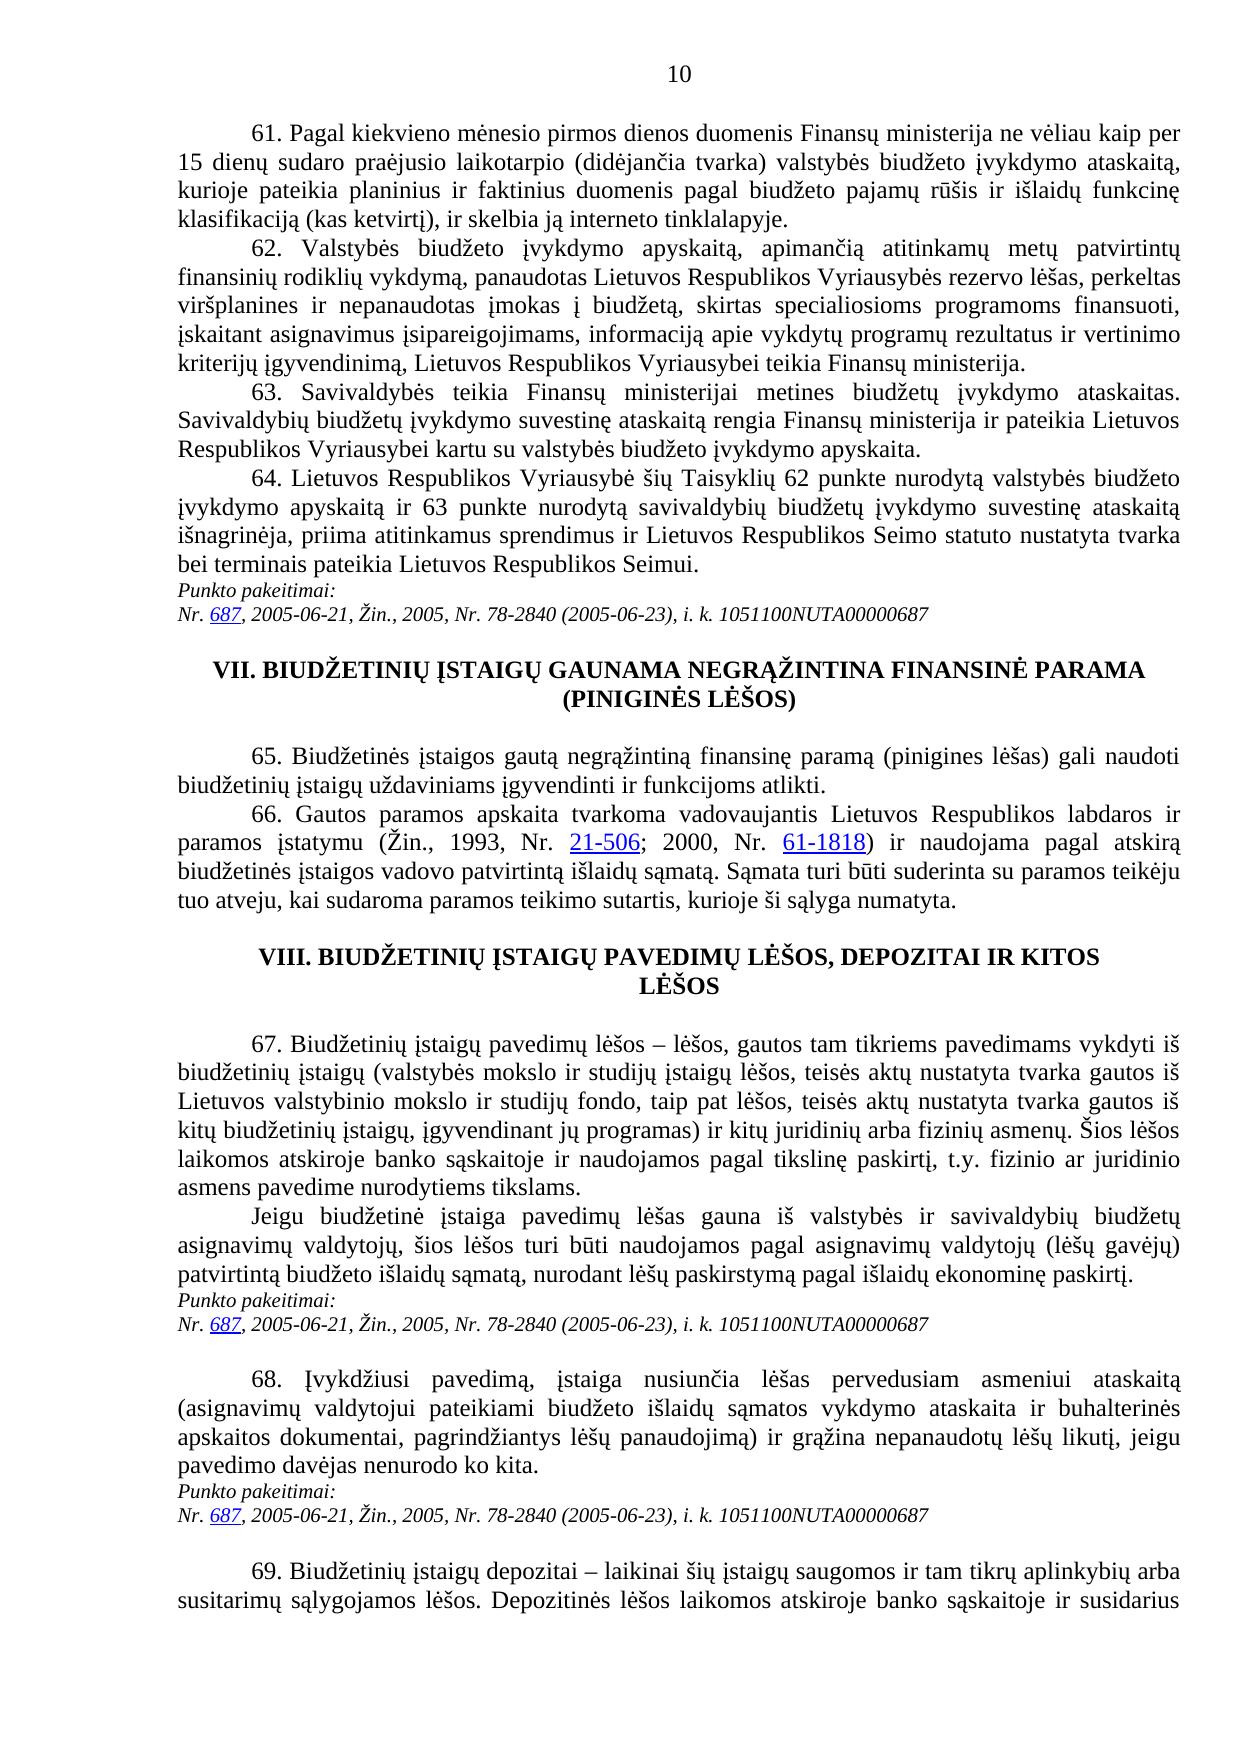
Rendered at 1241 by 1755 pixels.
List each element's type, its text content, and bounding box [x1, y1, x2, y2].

text Punkto pakeitimai: [177, 578, 1181, 602]
text Nr. 687, 2005-06-21, Žin., 2005, Nr. 78-2840 (2005-06-23), i. k. 1051100NUTA00000687 [177, 602, 1181, 626]
text Punkto pakeitimai: [177, 1287, 1181, 1312]
text Jeigu biudžetinė įstaiga pavedimų lėšas gauna iš valstybės ir savivaldybių biudžetų asignavimų valdytojų, šios lėšos turi būti naudojamos pagal asignavimų valdytojų (lėšų gavėjų) patvirtintą biudžeto išlaidų sąmatą, nurodant lėšų paskirstymą pagal išlaidų ekonominę paskirtį. [177, 1201, 1181, 1287]
text 61. Pagal kiekvieno mėnesio pirmos dienos duomenis Finansų ministerija ne vėliau kaip per 15 dienų sudaro praėjusio laikotarpio (didėjančia tvarka) valstybės biudžeto įvykdymo ataskaitą, kurioje pateikia planinius ir faktinius duomenis pagal biudžeto pajamų rūšis ir išlaidų funkcinę klasifikaciją (kas ketvirtį), ir skelbia ją interneto tinklalapyje. [177, 118, 1181, 233]
text (PINIGINĖS LĖŠOS) [177, 684, 1181, 712]
text Nr. 687, 2005-06-21, Žin., 2005, Nr. 78-2840 (2005-06-23), i. k. 1051100NUTA00000687 [177, 1312, 1181, 1336]
text VIII. BIUDŽETINIŲ ĮSTAIGŲ PAVEDIMŲ LĖŠOS, DEPOZITAI IR KITOS [177, 942, 1181, 971]
text VII. BIUDŽETINIŲ ĮSTAIGŲ GAUNAMA NEGRĄŽINTINA FINANSINĖ PARAMA [177, 655, 1181, 684]
text 62. Valstybės biudžeto įvykdymo apyskaitą, apimančią atitinkamų metų patvirtintų finansinių rodiklių vykdymą, panaudotas Lietuvos Respublikos Vyriausybės rezervo lėšas, perkeltas viršplanines ir nepanaudotas įmokas į biudžetą, skirtas specialiosioms programoms finansuoti, įskaitant asignavimus įsipareigojimams, informaciją apie vykdytų programų rezultatus ir vertinimo kriterijų įgyvendinimą, Lietuvos Respublikos Vyriausybei teikia Finansų ministerija. [177, 233, 1181, 377]
text 64. Lietuvos Respublikos Vyriausybė šių Taisyklių 62 punkte nurodytą valstybės biudžeto įvykdymo apyskaitą ir 63 punkte nurodytą savivaldybių biudžetų įvykdymo suvestinę ataskaitą išnagrinėja, priima atitinkamus sprendimus ir Lietuvos Respublikos Seimo statuto nustatyta tvarka bei terminais pateikia Lietuvos Respublikos Seimui. [177, 463, 1181, 578]
text 69. Biudžetinių įstaigų depozitai – laikinai šių įstaigų saugomos ir tam tikrų aplinkybių arba susitarimų sąlygojamos lėšos. Depozitinės lėšos laikomos atskiroje banko sąskaitoje ir susidarius [177, 1556, 1181, 1614]
text 68. Įvykdžiusi pavedimą, įstaiga nusiunčia lėšas pervedusiam asmeniui ataskaitą (asignavimų valdytojui pateikiami biudžeto išlaidų sąmatos vykdymo ataskaita ir buhalterinės apskaitos dokumentai, pagrindžiantys lėšų panaudojimą) ir grąžina nepanaudotų lėšų likutį, jeigu pavedimo davėjas nenurodo ko kita. [177, 1364, 1181, 1479]
text Nr. 687, 2005-06-21, Žin., 2005, Nr. 78-2840 (2005-06-23), i. k. 1051100NUTA00000687 [177, 1503, 1181, 1527]
text 63. Savivaldybės teikia Finansų ministerijai metines biudžetų įvykdymo ataskaitas. Savivaldybių biudžetų įvykdymo suvestinę ataskaitą rengia Finansų ministerija ir pateikia Lietuvos Respublikos Vyriausybei kartu su valstybės biudžeto įvykdymo apyskaita. [177, 377, 1181, 463]
text LĖŠOS [177, 971, 1181, 1000]
text 66. Gautos paramos apskaita tvarkoma vadovaujantis Lietuvos Respublikos labdaros ir paramos įstatymu (Žin., 1993, Nr. 21-506; 2000, Nr. 61-1818) ir naudojama pagal atskirą biudžetinės įstaigos vadovo patvirtintą išlaidų sąmatą. Sąmata turi būti suderinta su paramos teikėju tuo atveju, kai sudaroma paramos teikimo sutartis, kurioje ši sąlyga numatyta. [177, 799, 1181, 914]
text 65. Biudžetinės įstaigos gautą negrąžintiną finansinę paramą (pinigines lėšas) gali naudoti biudžetinių įstaigų uždaviniams įgyvendinti ir funkcijoms atlikti. [177, 741, 1181, 799]
text 67. Biudžetinių įstaigų pavedimų lėšos – lėšos, gautos tam tikriems pavedimams vykdyti iš biudžetinių įstaigų (valstybės mokslo ir studijų įstaigų lėšos, teisės aktų nustatyta tvarka gautos iš Lietuvos valstybinio mokslo ir studijų fondo, taip pat lėšos, teisės aktų nustatyta tvarka gautos iš kitų biudžetinių įstaigų, įgyvendinant jų programas) ir kitų juridinių arba fizinių asmenų. Šios lėšos laikomos atskiroje banko sąskaitoje ir naudojamos pagal tikslinę paskirtį, t.y. fizinio ar juridinio asmens pavedime nurodytiems tikslams. [177, 1029, 1181, 1201]
text Punkto pakeitimai: [177, 1479, 1181, 1503]
